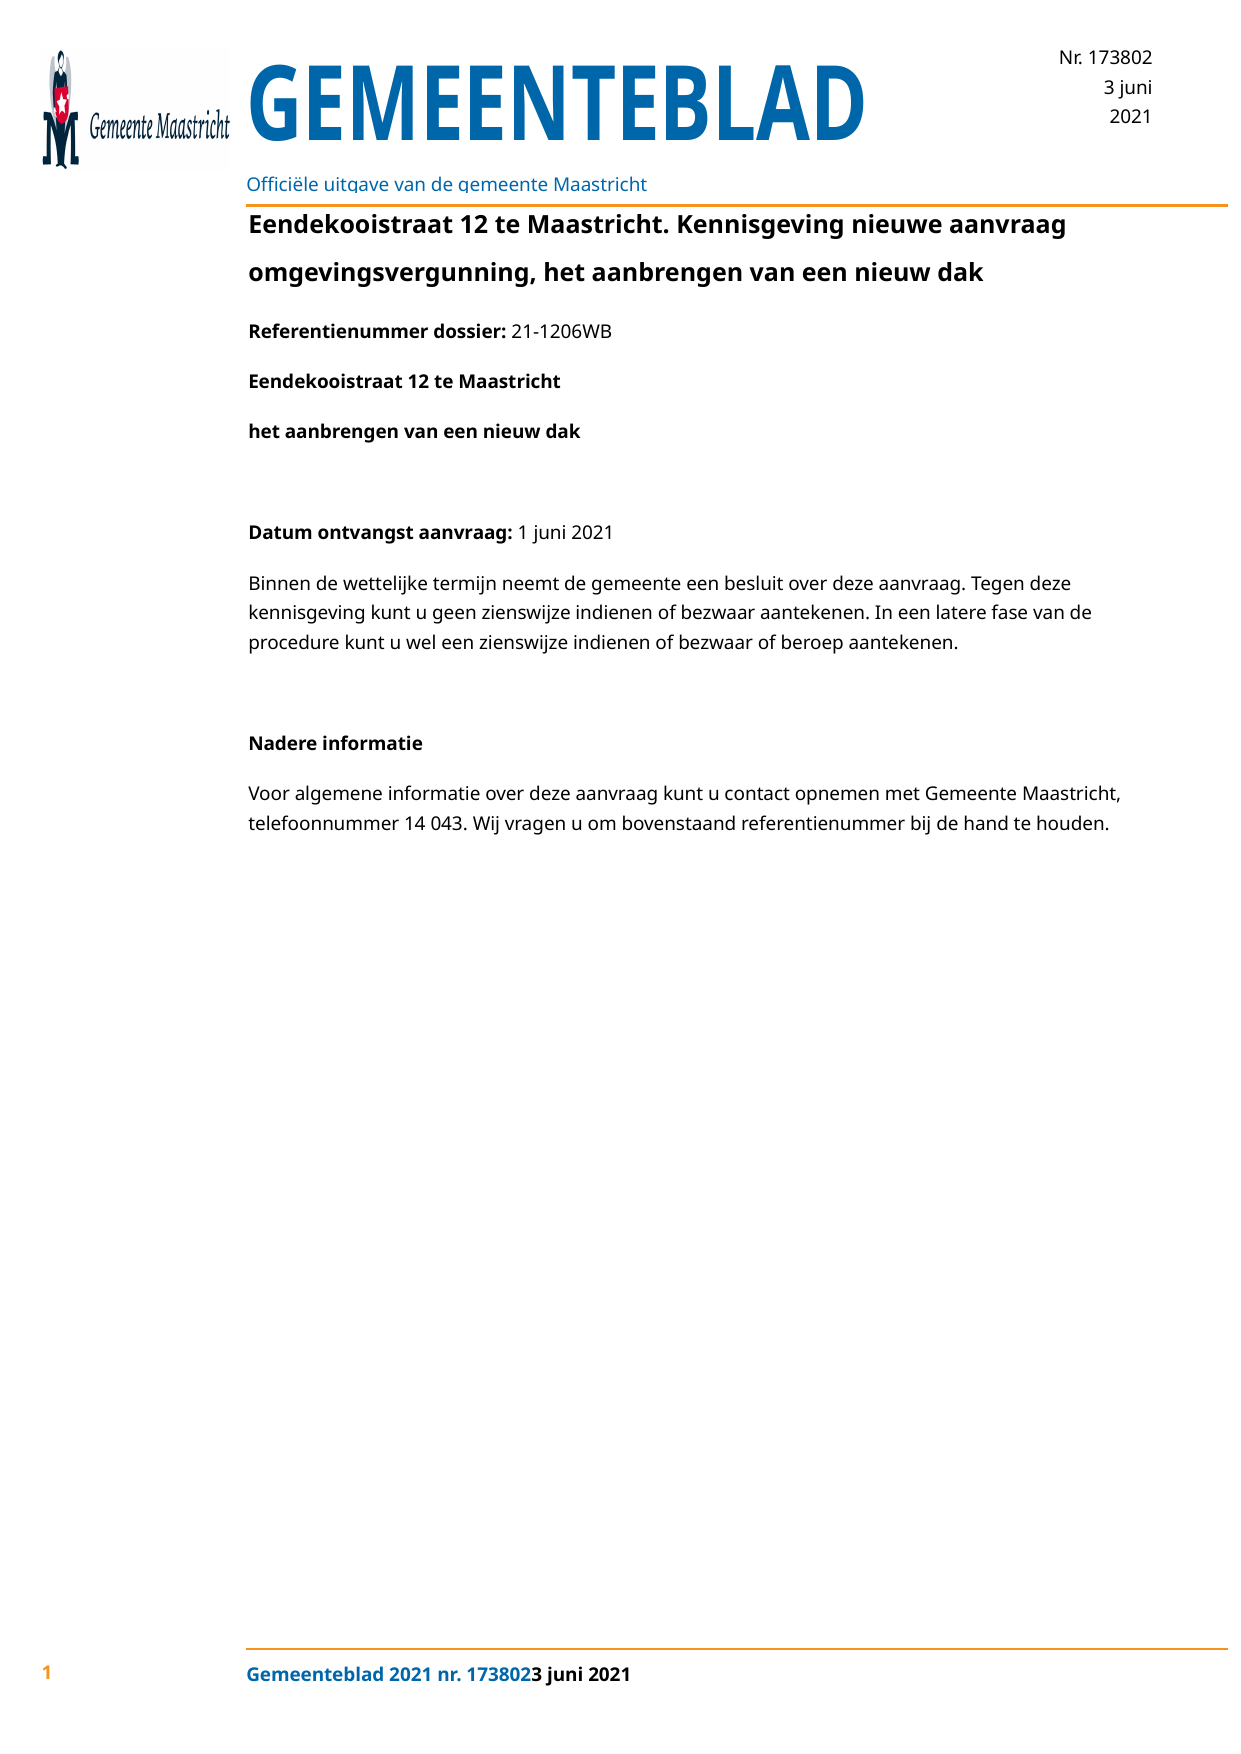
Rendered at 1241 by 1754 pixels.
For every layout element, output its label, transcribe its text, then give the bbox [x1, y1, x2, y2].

text Voor algemene informatie over deze aanvraag kunt u contact opnemen met Gemeente Maastricht, telefoonnummer 14 043. Wij vragen u om bovenstaand referentienummer bij de hand te houden. [248, 780, 1152, 836]
text Referentienummer dossier: 21-1206WB [248, 318, 1152, 344]
text Binnen de wettelijke termijn neemt de gemeente een besluit over deze aanvraag. Tegen deze kennisgeving kunt u geen zienswijze indienen of bezwaar aantekenen. In een latere fase van de procedure kunt u wel een zienswijze indienen of bezwaar of beroep aantekenen. [248, 570, 1152, 655]
text Eendekooistraat 12 te Maastricht [248, 368, 1152, 394]
text Eendekooistraat 12 te Maastricht. Kennisgeving nieuwe aanvraag omgevingsvergunning, het aanbrengen van een nieuw dak [248, 207, 1152, 288]
text het aanbrengen van een nieuw dak [248, 419, 1152, 444]
picture [41, 47, 231, 172]
text Datum ontvangst aanvraag: 1 juni 2021 [248, 519, 1152, 545]
text Nadere informatie [248, 730, 1152, 756]
